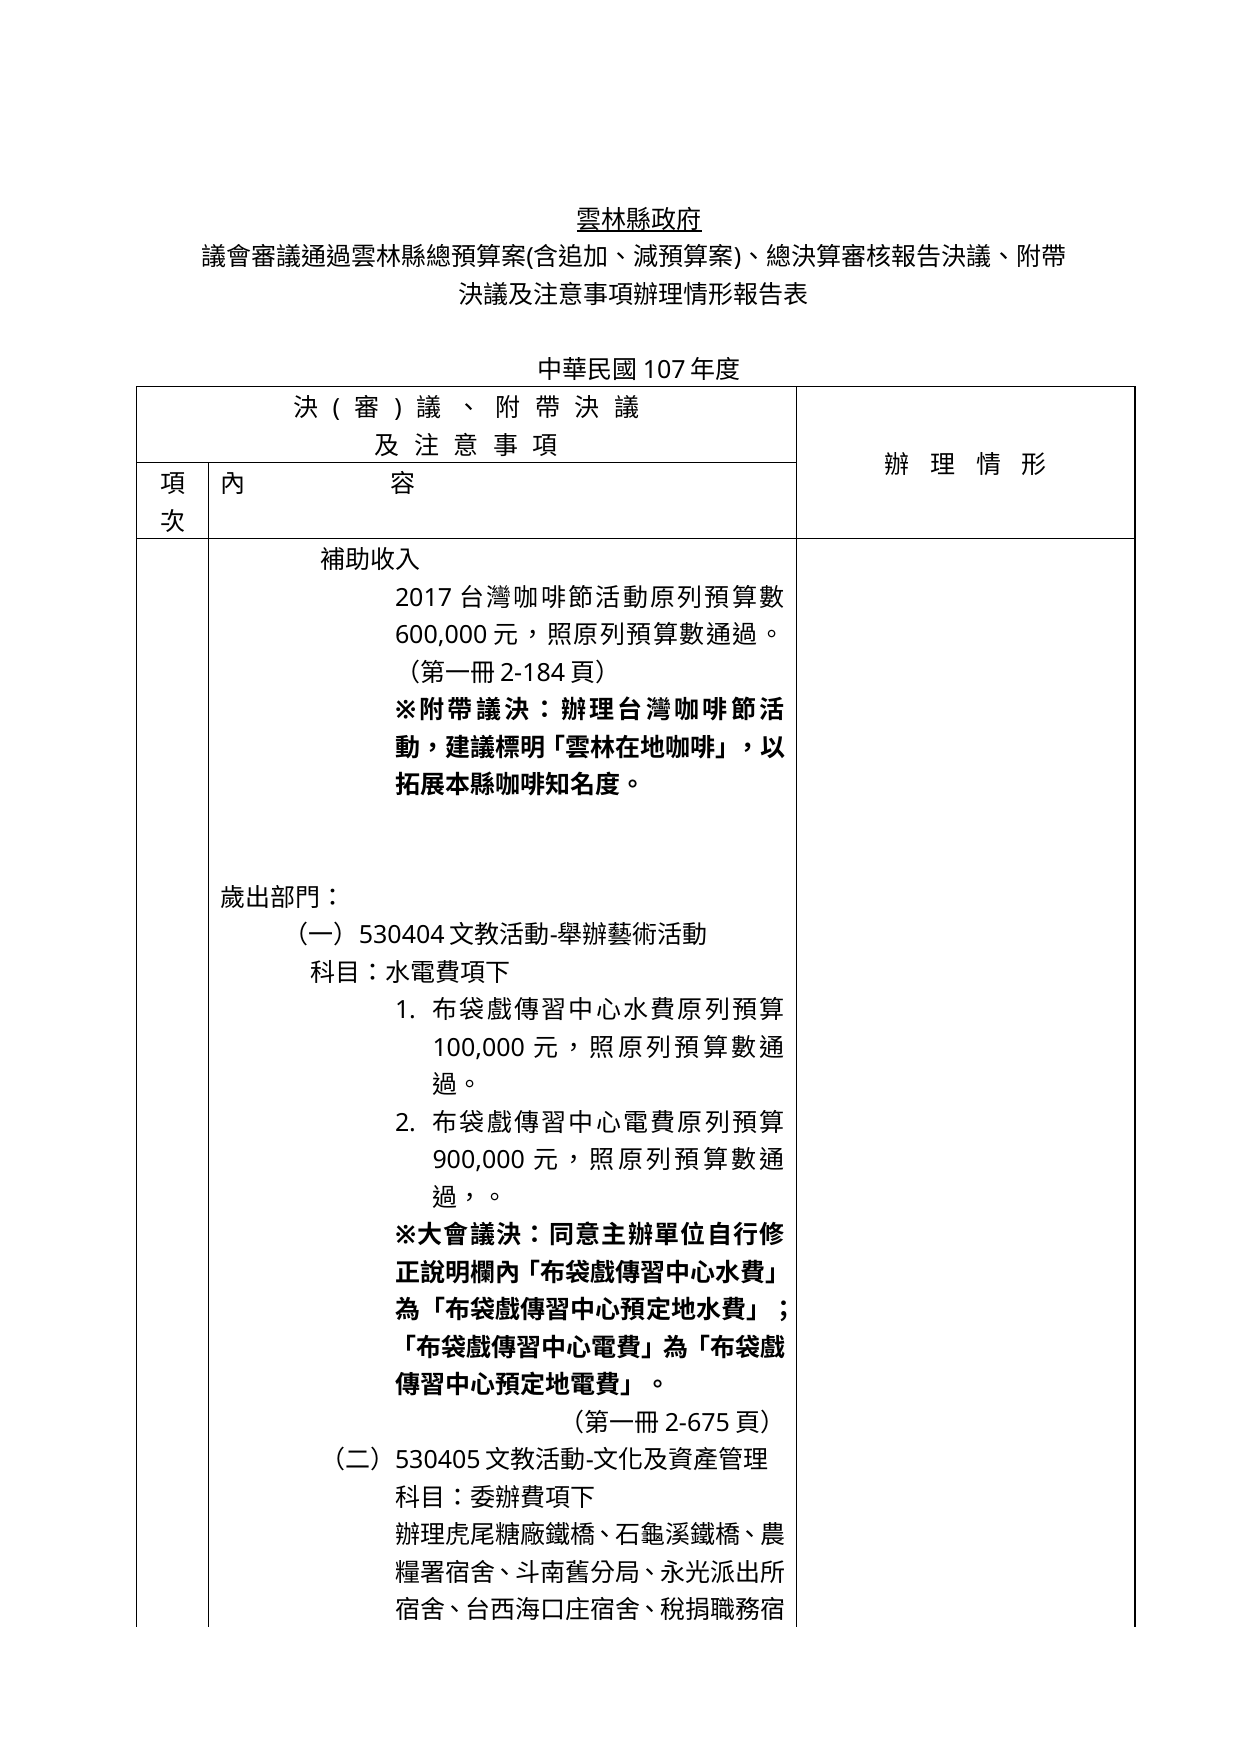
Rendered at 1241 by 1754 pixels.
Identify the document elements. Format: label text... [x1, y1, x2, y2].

table_cell 議會審議通過雲林縣總預算案(含追加、減預算案)、總決算審核報告決議、附帶 決議及注意事項辦理情形報告表 [136, 236, 1142, 349]
table_cell 中華民國107年度 [136, 349, 1142, 386]
table_cell 內 容 [209, 463, 796, 538]
table_header [136, 165, 1142, 199]
table_cell 補助收入 2017台灣咖啡節活動原列預算數600,000元，照原列預算數通過。 （第一冊2-184頁） ※附帶議決：辦理台灣咖啡節活動，建議標明「雲林在地咖啡」，以拓展本縣咖啡知名度。 歲出部門： （一）530404文教活動-舉辦藝術活動 科目：水電費項下 布袋戲傳習中心水費原列預算100,000元，照原列預算數通過。 布袋戲傳習中心電費原列預算900,000元，照原列預算數通過，。 ※大會議決：同意主辦單位自行修正說明欄內「布袋戲傳習中心水費」為「布袋戲傳習中心預定地水費」；「布袋戲傳習中心電費」為「布袋戲傳習中心預定地電費」。 （第一冊2-675頁） （二）530405文教活動-文化及資產管理 科目：委辦費項下 辦理虎尾糖廠鐵橋、石龜溪鐵橋、農糧署宿舍、斗南舊分局、永光派出所宿舍、台西海口庄宿舍、稅捐職務宿 [209, 539, 796, 1627]
table_cell [137, 539, 208, 1627]
table_cell 項 次 [137, 463, 208, 538]
table_cell [1136, 538, 1142, 1627]
table_cell [797, 539, 1134, 1627]
table_cell [1136, 386, 1142, 462]
table_cell 辦理情形 [797, 387, 1134, 538]
table_cell 決(審)議、附帶決議 及注意事項 [137, 387, 796, 462]
table_cell [1136, 462, 1142, 538]
table_cell 雲林縣政府 [136, 199, 1142, 236]
